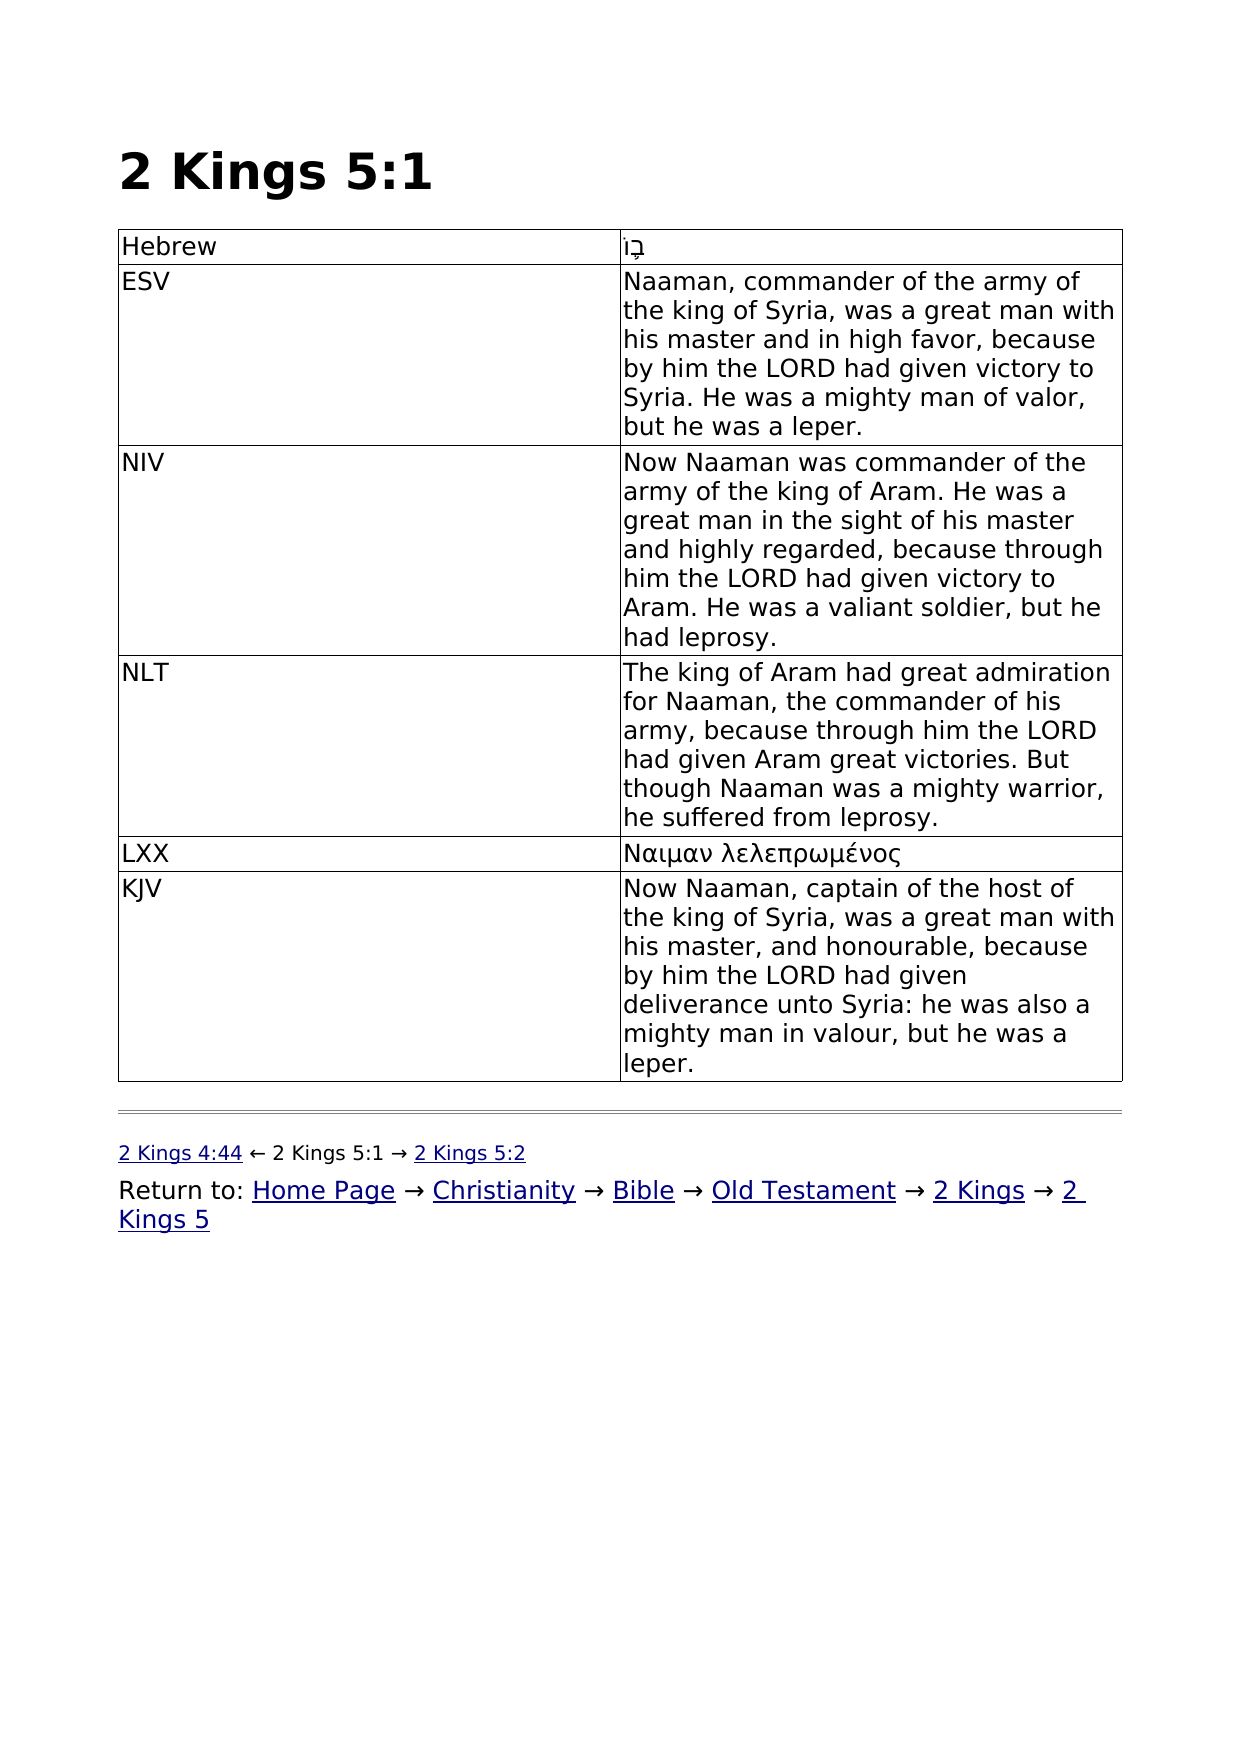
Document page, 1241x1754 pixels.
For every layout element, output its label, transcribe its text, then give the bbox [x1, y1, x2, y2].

text 2 Kings 4:44 ← 2 Kings 5:1 → 2 Kings 5:2 [118, 1142, 1122, 1176]
table_header Hebrew [119, 230, 620, 264]
table_cell LXX [119, 837, 620, 871]
table_cell Ναιμαν λελεπρωμένος [621, 837, 1122, 871]
table_cell The king of Aram had great admiration for Naaman, the commander of his army, because through him the LORD had given Aram great victories. But though Naaman was a mighty warrior, he suffered from leprosy. [621, 656, 1122, 836]
table_cell NIV [119, 446, 620, 655]
text Return to: Home Page → Christianity → Bible → Old Testament → 2 Kings → 2 Kings 5 [118, 1176, 1122, 1234]
table_cell NLT [119, 656, 620, 836]
subtitle 2 Kings 5:1 [118, 143, 1122, 201]
table_cell KJV [119, 872, 620, 1081]
table_header ב֛וֹ [621, 230, 1122, 264]
table_cell Now Naaman, captain of the host of the king of Syria, was a great man with his master, and honourable, because by him the LORD had given deliverance unto Syria: he was also a mighty man in valour, but he was a leper. [621, 872, 1122, 1081]
table_cell Naaman, commander of the army of the king of Syria, was a great man with his master and in high favor, because by him the LORD had given victory to Syria. He was a mighty man of valor, but he was a leper. [621, 265, 1122, 445]
table_cell Now Naaman was commander of the army of the king of Aram. He was a great man in the sight of his master and highly regarded, because through him the LORD had given victory to Aram. He was a valiant soldier, but he had leprosy. [621, 446, 1122, 655]
table_cell ESV [119, 265, 620, 445]
